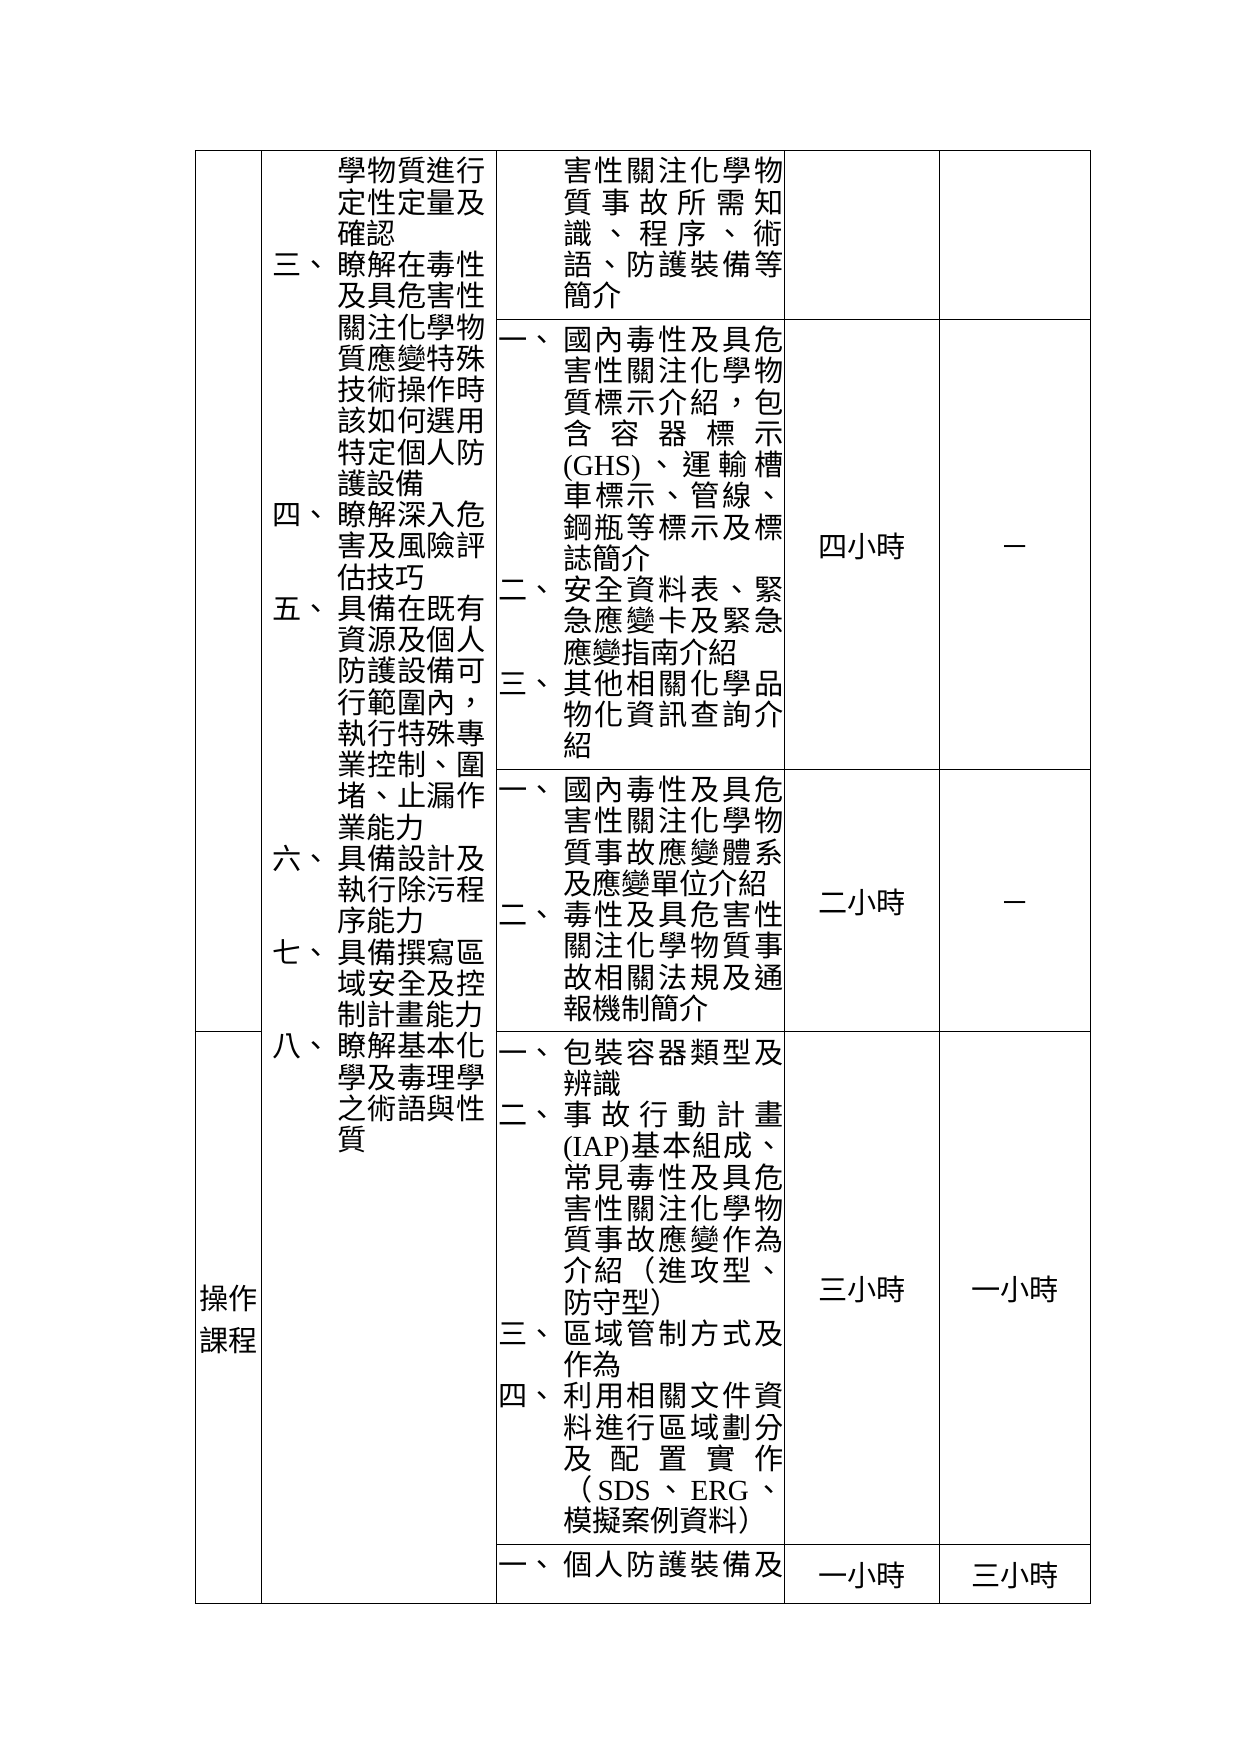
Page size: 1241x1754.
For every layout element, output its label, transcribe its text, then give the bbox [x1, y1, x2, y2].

table_cell 一、 國內毒性及具危害性關注化學物質標示介紹，包含容器標示(GHS)、運輸槽車標示、管線、鋼瓶等標示及標誌簡介 二、 安全資料表、緊急應變卡及緊急應變指南介紹 三、 其他相關化學品物化資訊查詢介紹 [497, 320, 784, 769]
table_cell 三小時 [940, 1545, 1090, 1603]
table_cell － [940, 770, 1090, 1031]
table_cell 一小時 [785, 1545, 939, 1603]
table_cell 學物質進行定性定量及確認 三、 瞭解在毒性及具危害性關注化學物質應變特殊技術操作時該如何選用特定個人防護設備 四、 瞭解深入危害及風險評估技巧 五、 具備在既有資源及個人防護設備可行範圍內，執行特殊專業控制、圍堵、止漏作業能力 六、 具備設計及執行除污程序能力 七、 具備撰寫區域安全及控制計畫能力 八、 瞭解基本化學及毒理學之術語與性質 [262, 151, 496, 1603]
table_cell 一、 個人防護裝備及 [497, 1545, 784, 1603]
table_cell 四小時 [785, 320, 939, 769]
table_cell － [940, 320, 1090, 769]
table_cell 一、 包裝容器類型及辨識 二、 事故行動計畫(IAP)基本組成、常見毒性及具危害性關注化學物質事故應變作為介紹（進攻型、防守型） 三、 區域管制方式及作為 四、 利用相關文件資料進行區域劃分及配置實作（SDS、ERG、模擬案例資料） [497, 1032, 784, 1544]
table_cell 一小時 [940, 1032, 1090, 1544]
table_cell 一、 國內毒性及具危害性關注化學物質事故應變體系及應變單位介紹 二、 毒性及具危害性關注化學物質事故相關法規及通報機制簡介 [497, 770, 784, 1031]
table_cell － [940, 151, 1090, 319]
table_cell 操作課程 [196, 1032, 261, 1603]
table_cell [785, 151, 939, 319]
table_cell 二小時 [785, 770, 939, 1031]
table_cell 三小時 [785, 1032, 939, 1544]
table_cell [196, 151, 261, 1031]
table_cell 害性關注化學物質事故所需知識、程序、術語、防護裝備等簡介 [497, 151, 784, 319]
